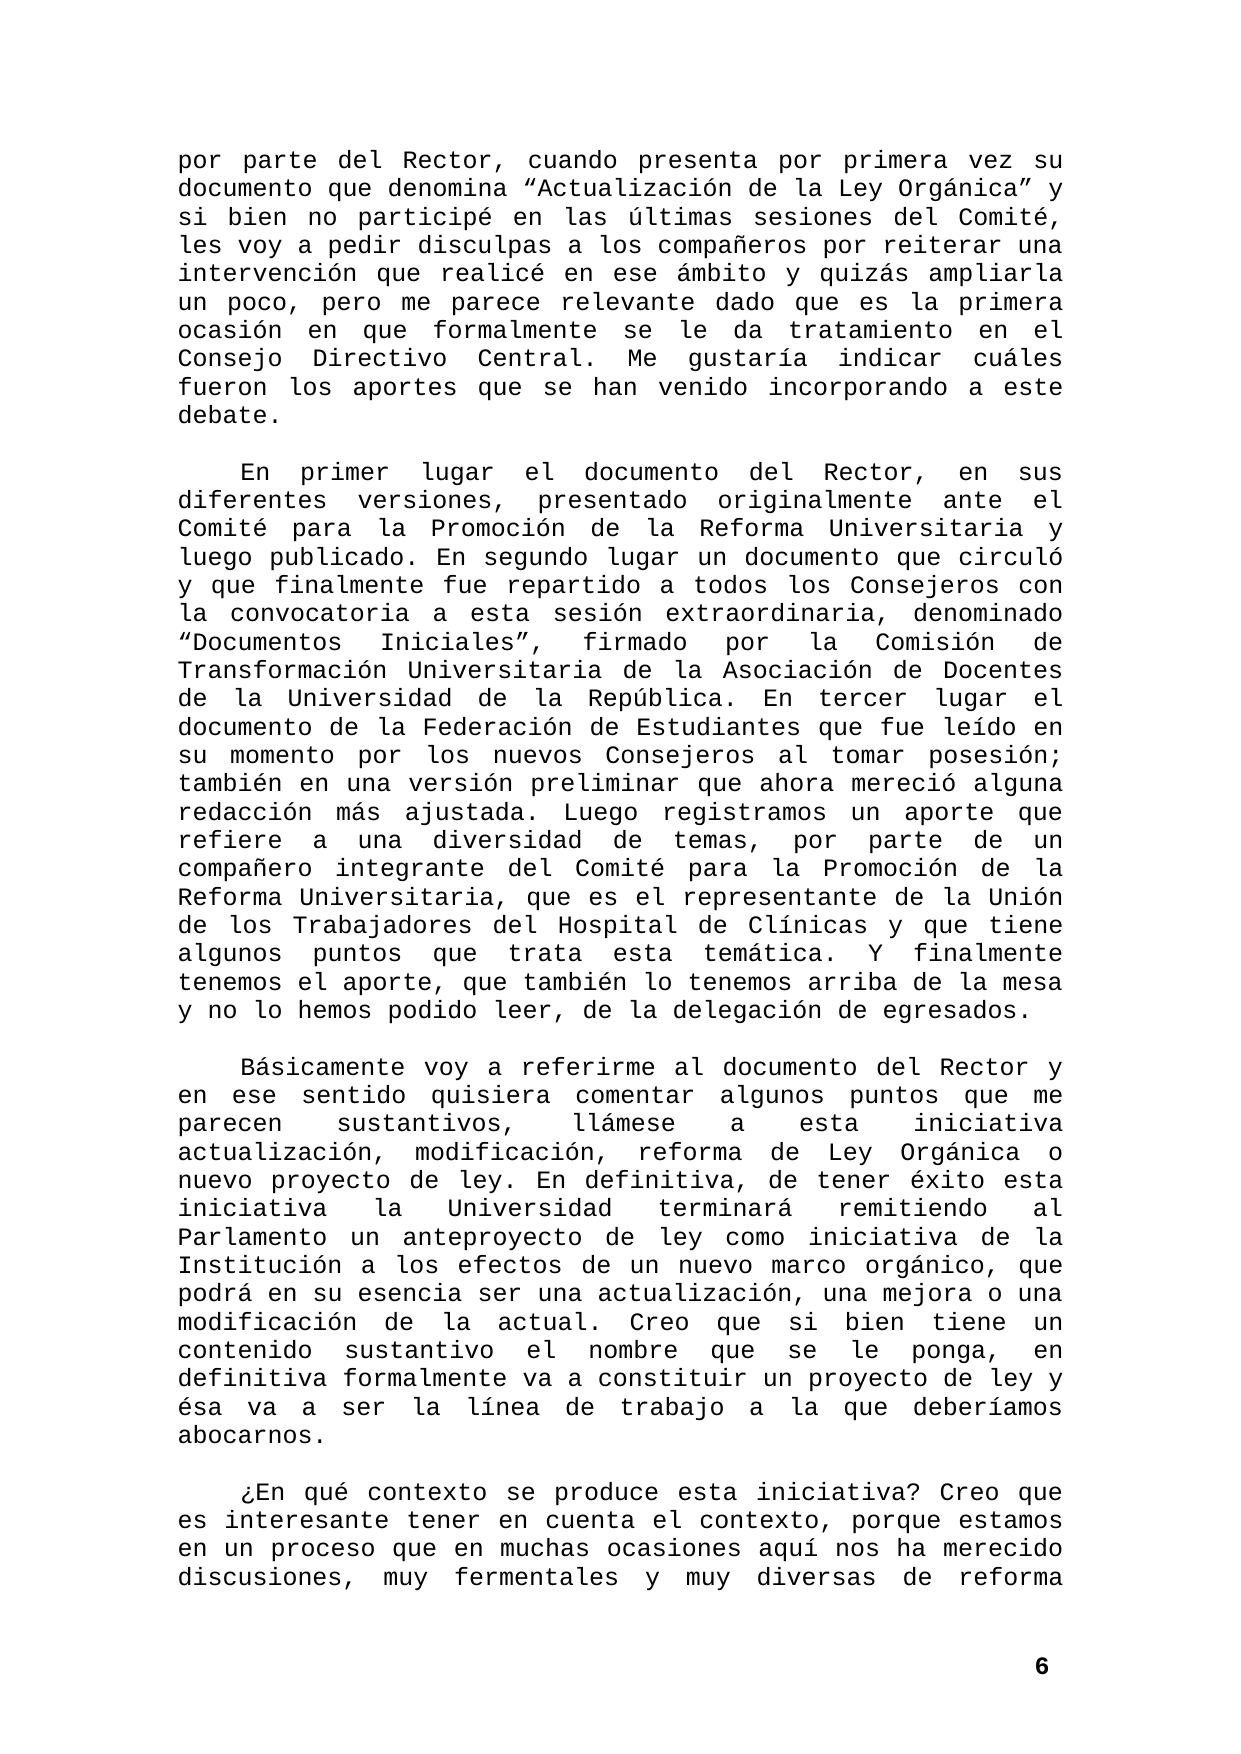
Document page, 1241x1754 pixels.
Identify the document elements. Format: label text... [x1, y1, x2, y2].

text Básicamente voy a referirme al documento del Rector y en ese sentido quisiera comentar algunos puntos que me parecen sustantivos, llámese a esta iniciativa actualización, modificación, reforma de Ley Orgánica o nuevo proyecto de ley. En definitiva, de tener éxito esta iniciativa la Universidad terminará remitiendo al Parlamento un anteproyecto de ley como iniciativa de la Institución a los efectos de un nuevo marco orgánico, que podrá en su esencia ser una actualización, una mejora o una modificación de la actual. Creo que si bien tiene un contenido sustantivo el nombre que se le ponga, en definitiva formalmente va a constituir un proyecto de ley y ésa va a ser la línea de trabajo a la que deberíamos abocarnos. [177, 1054, 1063, 1451]
text por parte del Rector, cuando presenta por primera vez su documento que denomina “Actualización de la Ley Orgánica” y si bien no participé en las últimas sesiones del Comité, les voy a pedir disculpas a los compañeros por reiterar una intervención que realicé en ese ámbito y quizás ampliarla un poco, pero me parece relevante dado que es la primera ocasión en que formalmente se le da tratamiento en el Consejo Directivo Central. Me gustaría indicar cuáles fueron los aportes que se han venido incorporando a este debate. [177, 148, 1063, 431]
text En primer lugar el documento del Rector, en sus diferentes versiones, presentado originalmente ante el Comité para la Promoción de la Reforma Universitaria y luego publicado. En segundo lugar un documento que circuló y que finalmente fue repartido a todos los Consejeros con la convocatoria a esta sesión extraordinaria, denominado “Documentos Iniciales”, firmado por la Comisión de Transformación Universitaria de la Asociación de Docentes de la Universidad de la República. En tercer lugar el documento de la Federación de Estudiantes que fue leído en su momento por los nuevos Consejeros al tomar posesión; también en una versión preliminar que ahora mereció alguna redacción más ajustada. Luego registramos un aporte que refiere a una diversidad de temas, por parte de un compañero integrante del Comité para la Promoción de la Reforma Universitaria, que es el representante de la Unión de los Trabajadores del Hospital de Clínicas y que tiene algunos puntos que trata esta temática. Y finalmente tenemos el aporte, que también lo tenemos arriba de la mesa y no lo hemos podido leer, de la delegación de egresados. [177, 459, 1063, 1026]
text ¿En qué contexto se produce esta iniciativa? Creo que es interesante tener en cuenta el contexto, porque estamos en un proceso que en muchas ocasiones aquí nos ha merecido discusiones, muy fermentales y muy diversas de reforma [177, 1479, 1063, 1593]
